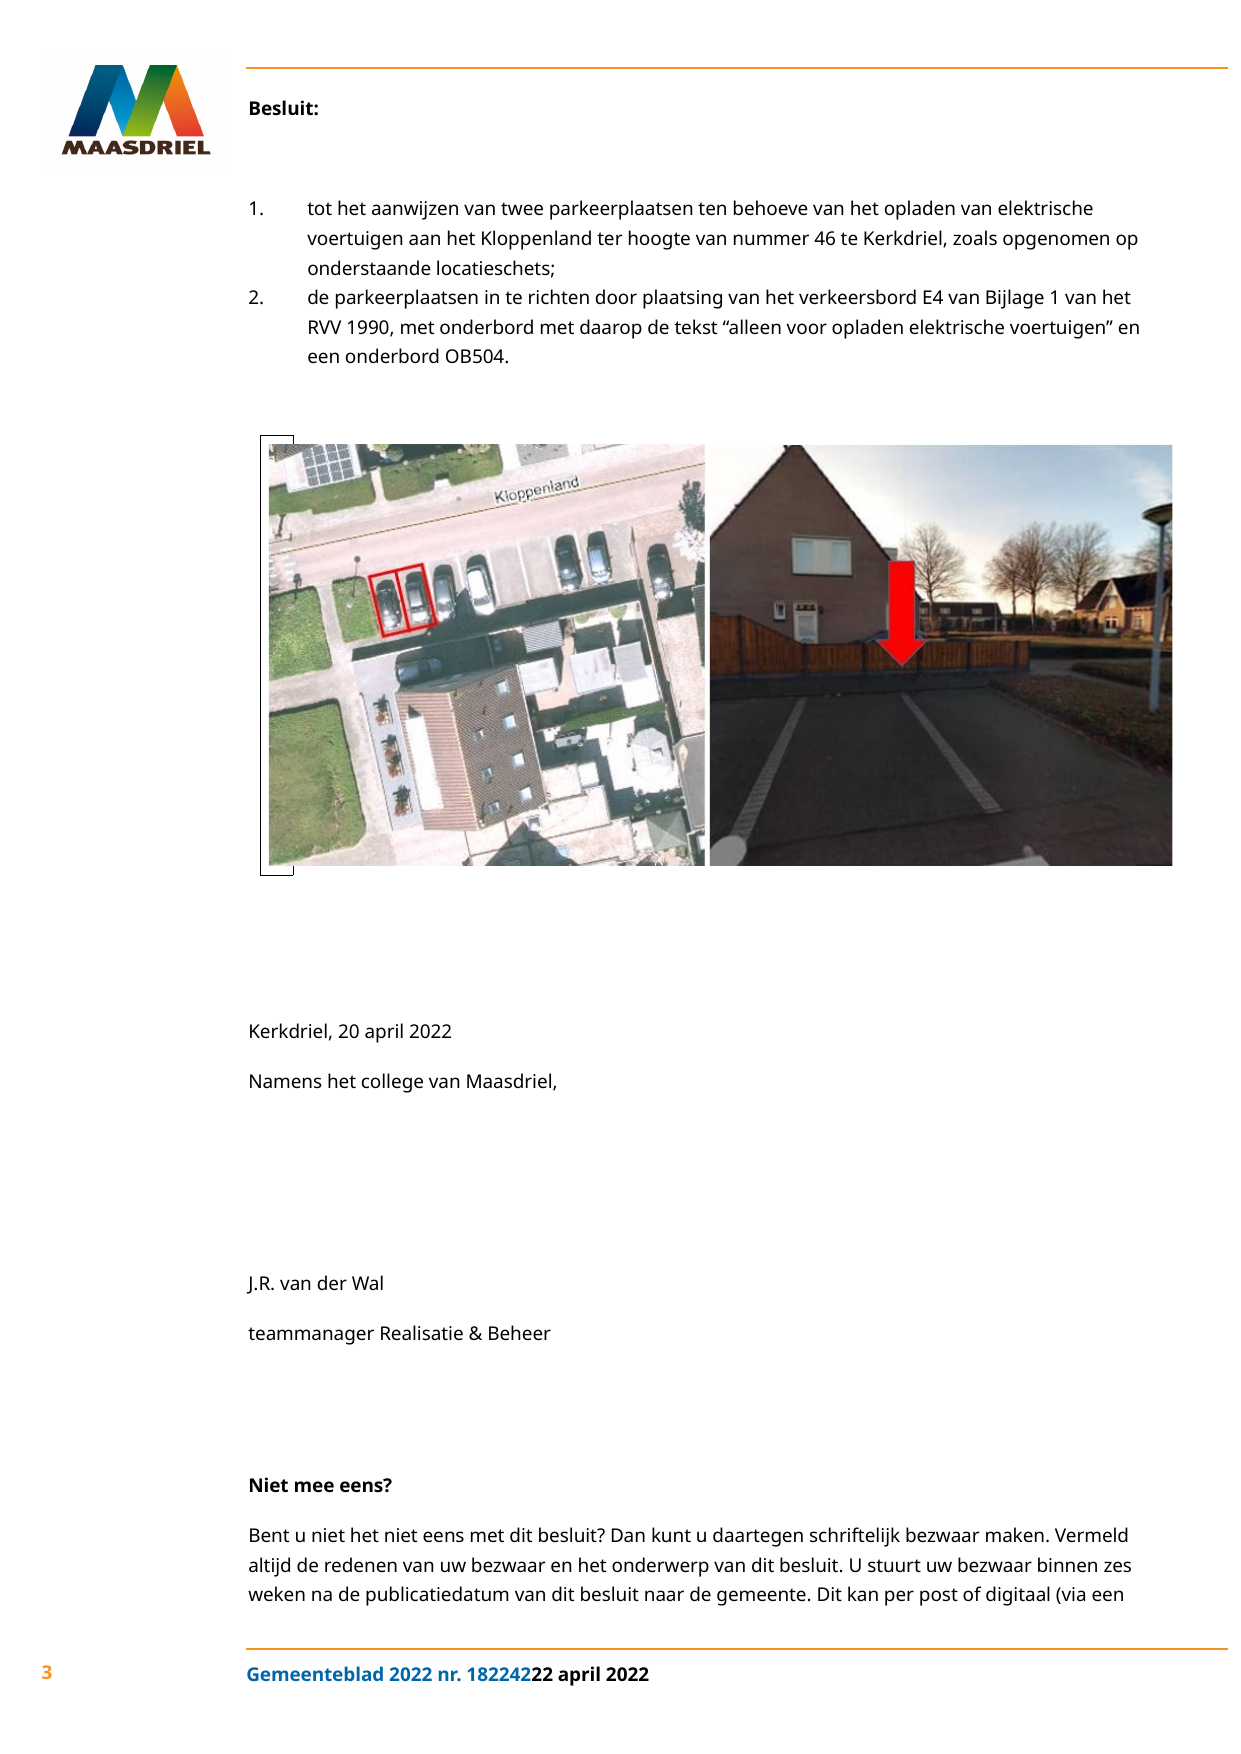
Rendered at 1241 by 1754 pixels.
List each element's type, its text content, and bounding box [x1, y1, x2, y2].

text teammanager Realisatie & Beheer [248, 1321, 1152, 1346]
picture [41, 47, 231, 172]
text Besluit: [248, 95, 1152, 121]
text Namens het college van Maasdriel, [248, 1068, 1152, 1094]
text Kerkdriel, 20 april 2022 [248, 1018, 1152, 1044]
text Bent u niet het niet eens met dit besluit? Dan kunt u daartegen schriftelijk bezwaar maken. Vermeld altijd de redenen van uw bezwaar en het onderwerp van dit besluit. U stuurt uw bezwaar binnen zes weken na de publicatiedatum van dit besluit naar de gemeente. Dit kan per post of digitaal (via een [248, 1522, 1152, 1607]
picture [268, 444, 1173, 866]
list tot het aanwijzen van twee parkeerplaatsen ten behoeve van het opladen van elektrische voertuigen aan het Kloppenland ter hoogte van nummer 46 te Kerkdriel, zoals opgenomen op onderstaande locatieschets; [248, 196, 1152, 281]
text Niet mee eens? [248, 1472, 1152, 1497]
text J.R. van der Wal [248, 1270, 1152, 1296]
list de parkeerplaatsen in te richten door plaatsing van het verkeersbord E4 van Bijlage 1 van het RVV 1990, met onderbord met daarop de tekst “alleen voor opladen elektrische voertuigen” en een onderbord OB504. [248, 284, 1152, 369]
